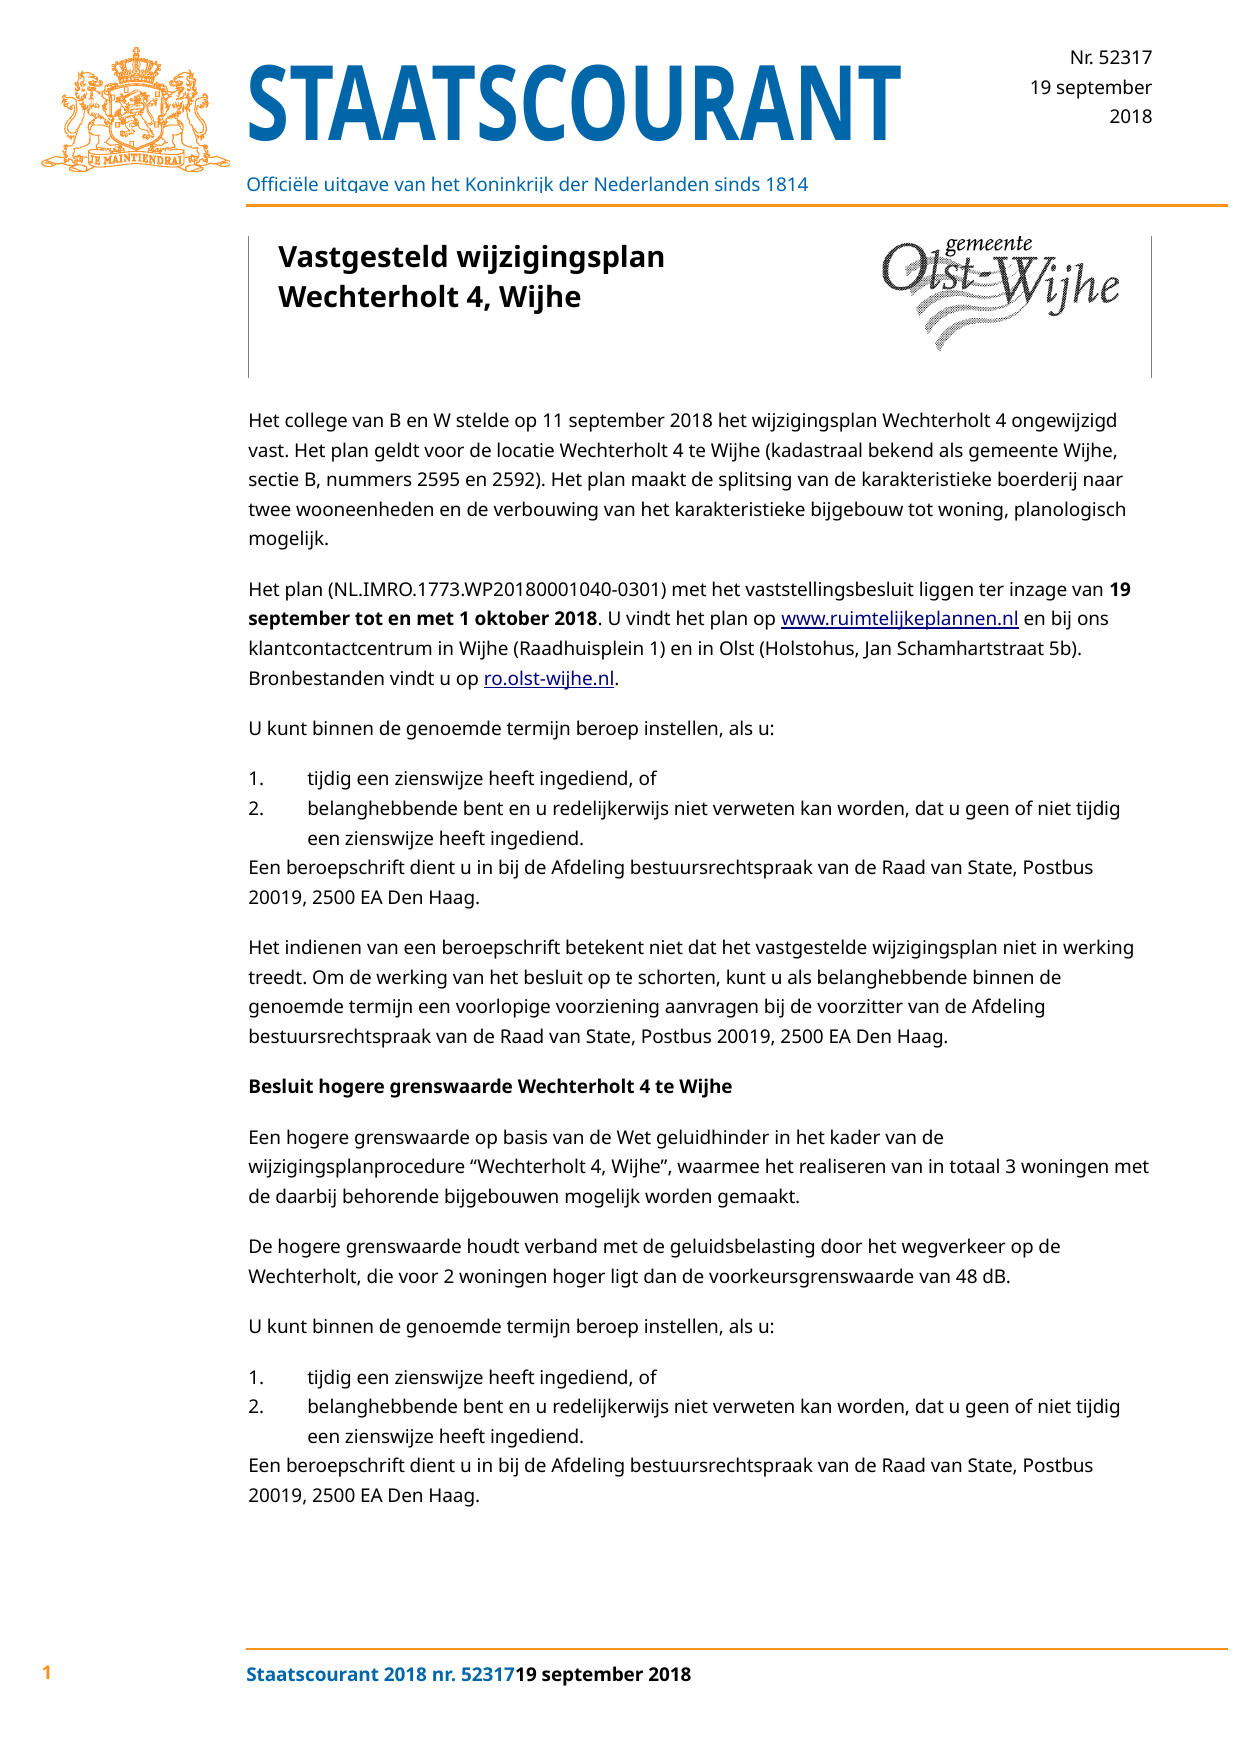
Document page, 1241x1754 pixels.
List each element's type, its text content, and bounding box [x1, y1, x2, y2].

list belanghebbende bent en u redelijkerwijs niet verweten kan worden, dat u geen of niet tijdig een zienswijze heeft ingediend. [248, 1393, 1152, 1449]
text Het college van B en W stelde op 11 september 2018 het wijzigingsplan Wechterholt 4 ongewijzigd vast. Het plan geldt voor de locatie Wechterholt 4 te Wijhe (kadastraal bekend als gemeente Wijhe, sectie B, nummers 2595 en 2592). Het plan maakt de splitsing van de karakteristieke boerderij naar twee wooneenheden en de verbouwing van het karakteristieke bijgebouw tot woning, planologisch mogelijk. [248, 407, 1152, 551]
table_header Vastgesteld wijzigingsplan Wechterholt 4, Wijhe [249, 236, 850, 378]
table_header [850, 236, 1151, 378]
text Het plan (NL.IMRO.1773.WP20180001040-0301) met het vaststellingsbesluit liggen ter inzage van 19 september tot en met 1 oktober 2018. U vindt het plan op www.ruimtelijkeplannen.nl en bij ons klantcontactcentrum in Wijhe (Raadhuisplein 1) en in Olst (Holstohus, Jan Schamhartstraat 5b). Bronbestanden vindt u op ro.olst-wijhe.nl. [248, 576, 1152, 690]
text Een beroepschrift dient u in bij de Afdeling bestuursrechtspraak van de Raad van State, Postbus 20019, 2500 EA Den Haag. [248, 854, 1152, 909]
list belanghebbende bent en u redelijkerwijs niet verweten kan worden, dat u geen of niet tijdig een zienswijze heeft ingediend. [248, 795, 1152, 850]
text Besluit hogere grenswaarde Wechterholt 4 te Wijhe [248, 1073, 1152, 1099]
list tijdig een zienswijze heeft ingediend, of [248, 766, 1152, 791]
text U kunt binnen de genoemde termijn beroep instellen, als u: [248, 1313, 1152, 1339]
text Een hogere grenswaarde op basis van de Wet geluidhinder in het kader van de wijzigingsplanprocedure “Wechterholt 4, Wijhe”, waarmee het realiseren van in totaal 3 woningen met de daarbij behorende bijgebouwen mogelijk worden gemaakt. [248, 1124, 1152, 1209]
text Het indienen van een beroepschrift betekent niet dat het vastgestelde wijzigingsplan niet in werking treedt. Om de werking van het besluit op te schorten, kunt u als belanghebbende binnen de genoemde termijn een voorlopige voorziening aanvragen bij de voorzitter van de Afdeling bestuursrechtspraak van de Raad van State, Postbus 20019, 2500 EA Den Haag. [248, 934, 1152, 1049]
picture [882, 236, 1119, 352]
text Een beroepschrift dient u in bij de Afdeling bestuursrechtspraak van de Raad van State, Postbus 20019, 2500 EA Den Haag. [248, 1453, 1152, 1508]
text U kunt binnen de genoemde termijn beroep instellen, als u: [248, 715, 1152, 741]
picture [41, 47, 231, 172]
text De hogere grenswaarde houdt verband met de geluidsbelasting door het wegverkeer op de Wechterholt, die voor 2 woningen hoger ligt dan de voorkeursgrenswaarde van 48 dB. [248, 1233, 1152, 1289]
list tijdig een zienswijze heeft ingediend, of [248, 1364, 1152, 1389]
